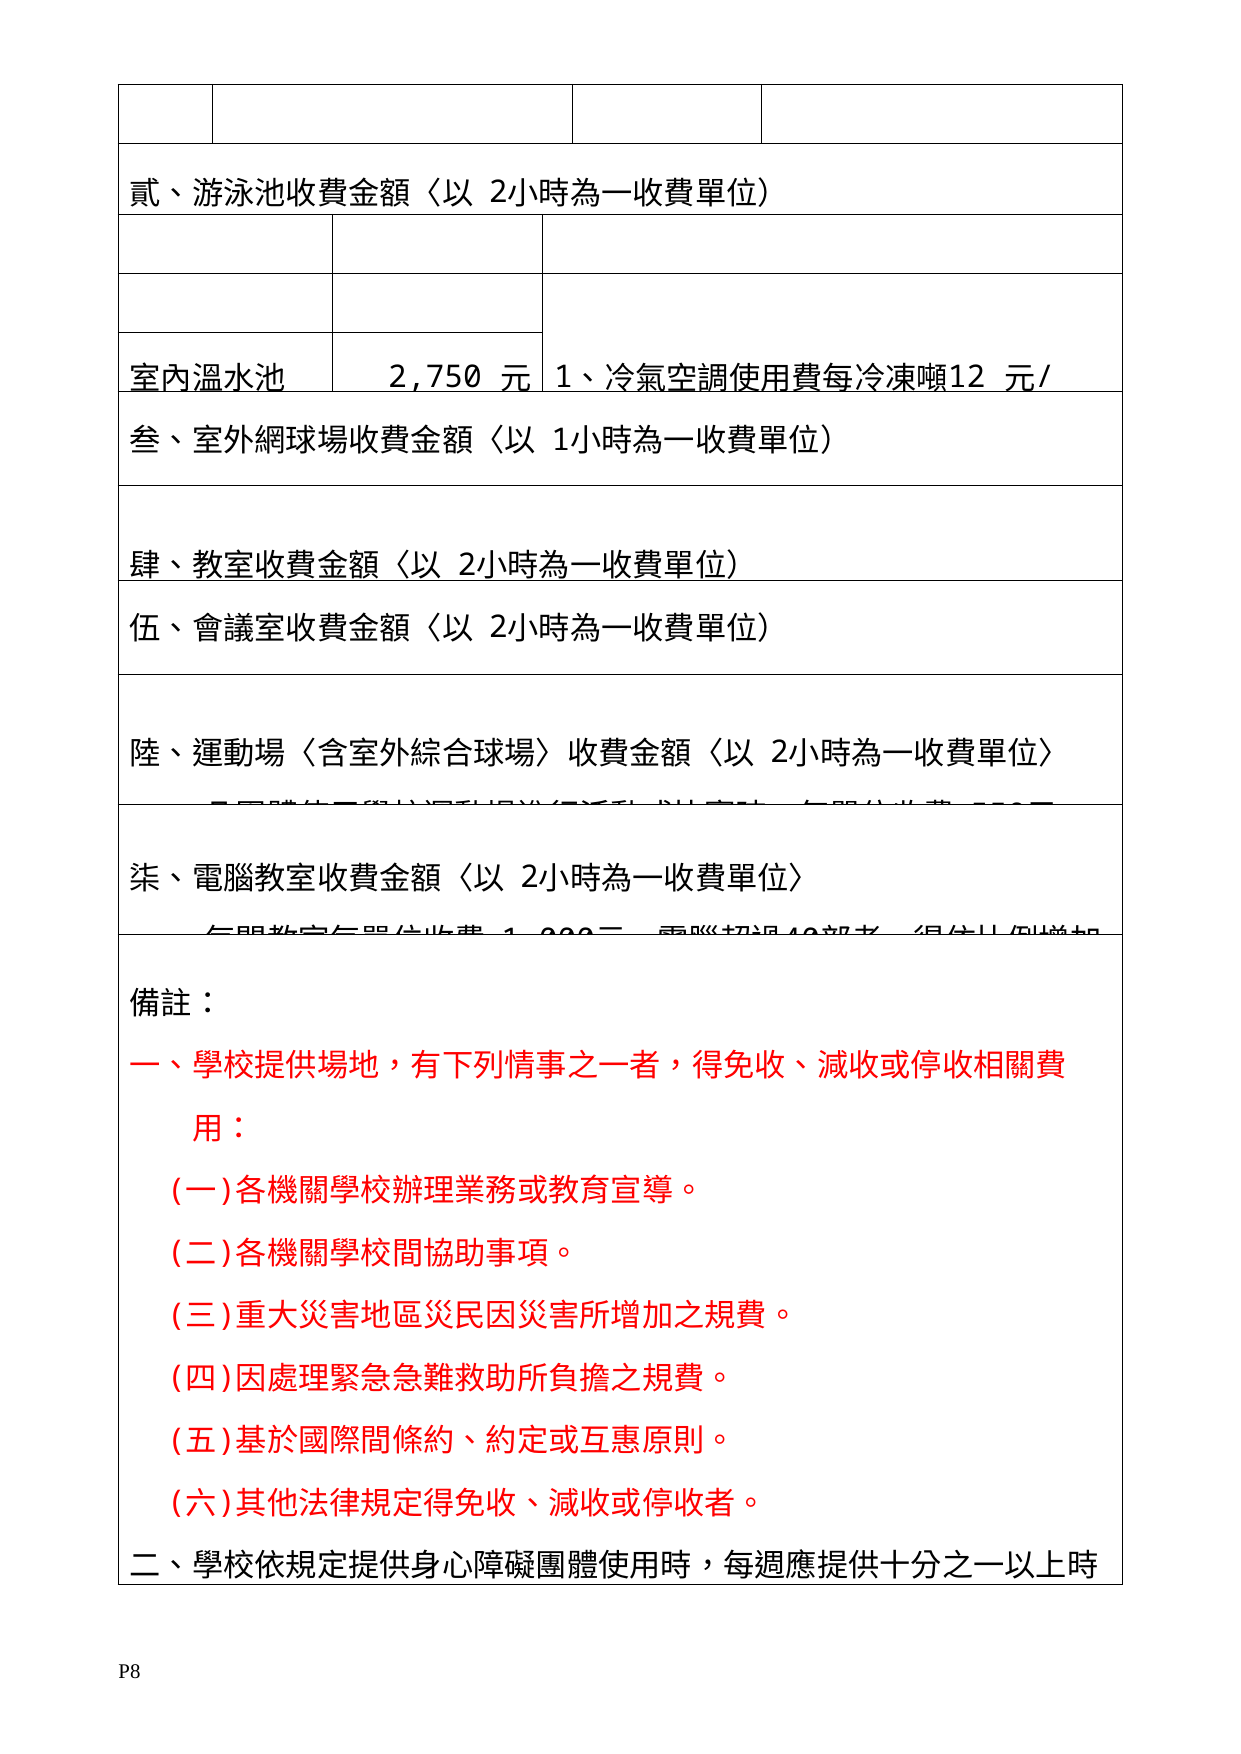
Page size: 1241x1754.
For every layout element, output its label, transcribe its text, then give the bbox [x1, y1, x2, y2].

table_cell 800元 [573, 85, 761, 143]
table_cell 伍、會議室收費金額〈以 2小時為一收費單位） 每間會議室每單位收費 500元。冷氣空調費用比照（壹）標準收費 費。 [119, 581, 1122, 674]
table_cell 肆、教室收費金額〈以 2小時為一收費單位） 每間教室每單位收費 220元。冷氣空調費用比照（壹）標準收費。 [119, 486, 1122, 580]
table_cell 叁、室外網球場收費金額〈以 1小時為一收費單位） 每面球場每單位收費 220元，夜間按照明設施加收電費。 [119, 392, 1122, 485]
table_cell 室外標準池 [119, 274, 332, 332]
table_cell 1.冷氣空調使用費每冷凍噸12元/時。 2.場地照明按設施加收電費。 3.使用鋼琴每單位時段使用費500元。 [762, 85, 1122, 143]
table_cell 陸、運動場〈含室外綜合球場〉收費金額〈以 2小時為一收費單位〉 凡團體使用學校運動場進行活動或比賽時，每單位收費 550元，夜間按照明設施加收電費。 [119, 675, 1122, 804]
table_cell 項 目 [119, 215, 332, 273]
table_cell 備註： 一、學校提供場地，有下列情事之一者，得免收、減收或停收相關費用： (一)各機關學校辦理業務或教育宣導。 (二)各機關學校間協助事項。 (三)重大災害地區災民因災害所增加之規費。 (四)因處理緊急急難救助所負擔之規費。 (五)基於國際間條約、約定或互惠原則。 (六)其他法律規定得免收、減收或停收者。 二、學校依規定提供身心障礙團體使用時，每週應提供十分之一以上時段，優先供身心障礙團體使用，相關費用應減收二分之一以上。 三、身心障礙團體依前項規定申請使用場地時，如實際使用者非身心障礙人士，學校得廢止原許可處分，已使用者並應補繳減收之費用。 四、學校如因場地、設備狀況特殊，有新建或老舊破損者，得視設備實際狀況，酌予增減收費基準，其調整幅度應以不超過百分之十為原則，經校務會議通過後實施。 五、本附表之收費基準各項收費（場地費、冷氣空調使用費、照明使用費等），係以單位時段為收費單位。使用未滿一單位，仍以一單位計算，當日連續使用時，從第二時段起，以小時為收費單位。但未滿一小時仍以一小時計算。 六、長期使用之團體單位，各學校得以一小時為收費單位；其場地使用費得依實際狀況酌收七折以上之費用。 七、保證金，室內場地以新臺幣 5,000元，室外場地以新臺幣10,000元為原則，但學校得視場地及設備情況，經行政會議通過後調整保證金額度。 八、凡申請使用校園場地，需預演彩排或事前練習者，學校仍應依收費標準，收取相關費用。 九、申請使用游泳池，另依下列規定辦理： (一)申請使用游泳池以團體為限，並應有合格救生員執行安全維護工作，救生員未到場時，不得使用。 (二)室內溫水池，如未使用加熱設備時，得以室外游泳池計算場地使用費。 (三)室外游泳池未達標準池規格（50公尺× 25公尺）者，減半收費。 (四)如需重新換水則加收水費，金額依水錶度數計算。 (五)使用游泳池舉辦活動出售門票者，加收門票總收入金額百分之五。 十、凡申請使用校園場地並進行實況或錄影轉播者，每次另加收15,000元，但因公益需要或特殊情況經學校許可者，得免予加收。 [119, 935, 1122, 1584]
table_cell 其他使用費 [543, 215, 1122, 273]
table_cell 未滿200坪 [213, 85, 572, 143]
table_cell 室內溫水池 [119, 333, 332, 391]
table_cell 柒、電腦教室收費金額〈以 2小時為一收費單位〉 每間教室每單位收費 1,000元，電腦超過40部者，得依比例增加收費金額。 [119, 805, 1122, 934]
table_cell 場地使用費 [333, 215, 542, 273]
table_cell 貳、游泳池收費金額〈以 2小時為一收費單位） [119, 144, 1122, 214]
table_cell 2,200 元 [333, 274, 542, 332]
table_cell 2,750 元 [333, 333, 542, 391]
table_cell 己 [119, 85, 212, 143]
table_cell 1、冷氣空調使用費每冷凍噸12 元/時。 2、場地照明按設施加收電費。 [543, 274, 1122, 391]
